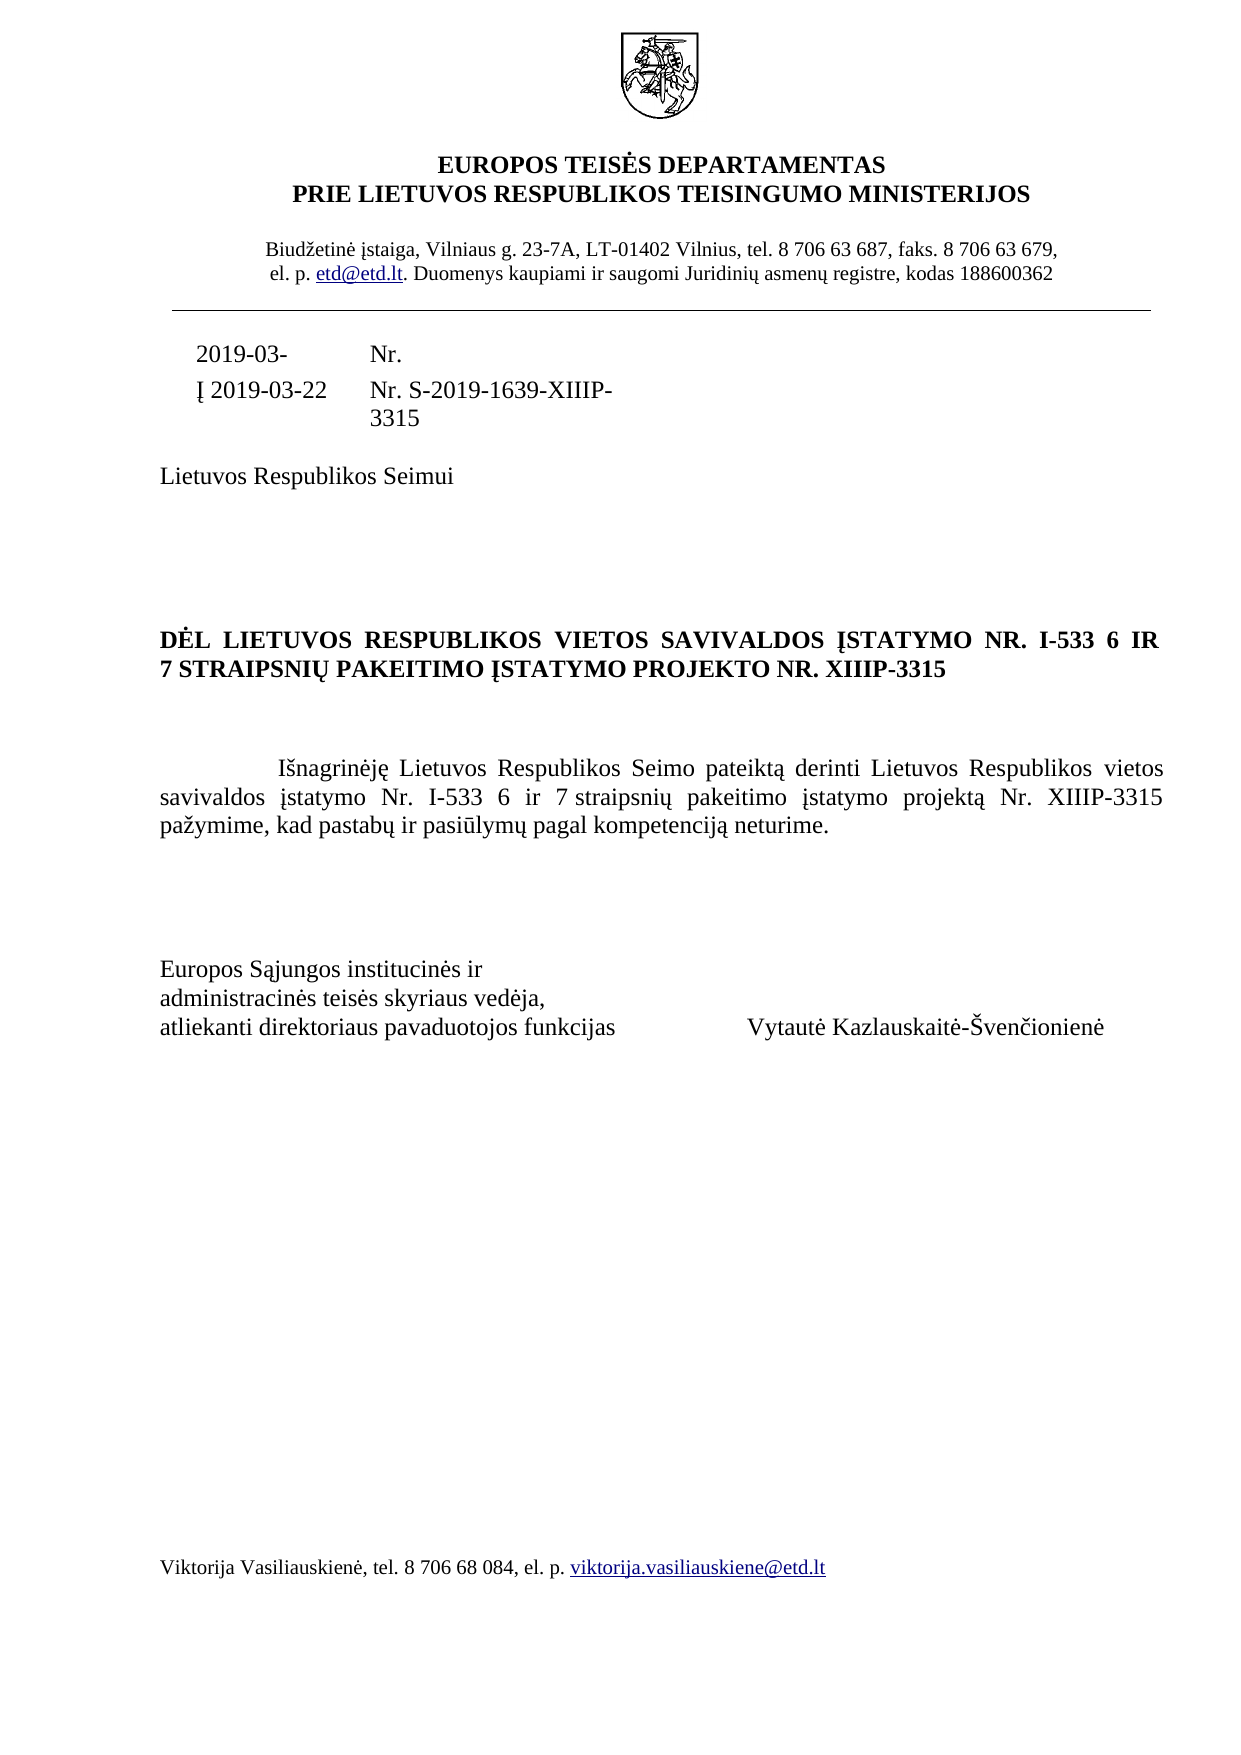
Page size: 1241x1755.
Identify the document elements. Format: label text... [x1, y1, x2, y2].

table_cell Nr. S-2019-1639-XIIIP-3315 [358, 375, 650, 432]
table_header [160, 339, 184, 375]
text Viktorija Vasiliauskienė, tel. 8 706 68 084, el. p. viktorija.vasiliauskiene@etd.lt [159, 1555, 1163, 1579]
text administracinės teisės skyriaus vedėja, [159, 983, 1163, 1012]
table_header 2019-03- [185, 339, 358, 375]
text Lietuvos Respublikos Seimui [159, 461, 1130, 490]
text PRIE LIETUVOS RESPUBLIKOS TEISINGUMO MINISTERIJOS [159, 179, 1163, 208]
text Dėl Lietuvos Respublikos Vietos savivaldos įstatymo Nr. I-533 6 ir 7 straipsnių pakeitimo įstatymo projekto Nr. XIIIP-3315 [159, 626, 1159, 683]
table_header Biudžetinė įstaiga, Vilniaus g. 23-7A, LT-01402 Vilnius, tel. 8 706 63 687, faks. 8 706 63 679, el. p. etd@etd.lt. Duomenys kaupiami ir saugomi Juridinių asmenų registre, kodas 188600362 [172, 237, 1151, 309]
table_cell Į 2019-03-22 [185, 375, 358, 432]
subtitle EUROPOS TEISĖS DEPARTAMENTAS [159, 151, 1163, 179]
text Išnagrinėję Lietuvos Respublikos Seimo pateiktą derinti Lietuvos Respublikos vietos savivaldos įstatymo Nr. I-533 6 ir 7 straipsnių pakeitimo įstatymo projektą Nr. XIIIP-3315 pažymime, kad pastabų ir pasiūlymų pagal kompetenciją neturime. [159, 753, 1163, 839]
table_cell [160, 375, 184, 432]
text Europos Sąjungos institucinės ir [159, 954, 1163, 983]
text atliekanti direktoriaus pavaduotojos funkcijas Vytautė Kazlauskaitė‑Švenčionienė [159, 1012, 1163, 1041]
table_header Nr. [358, 339, 650, 375]
